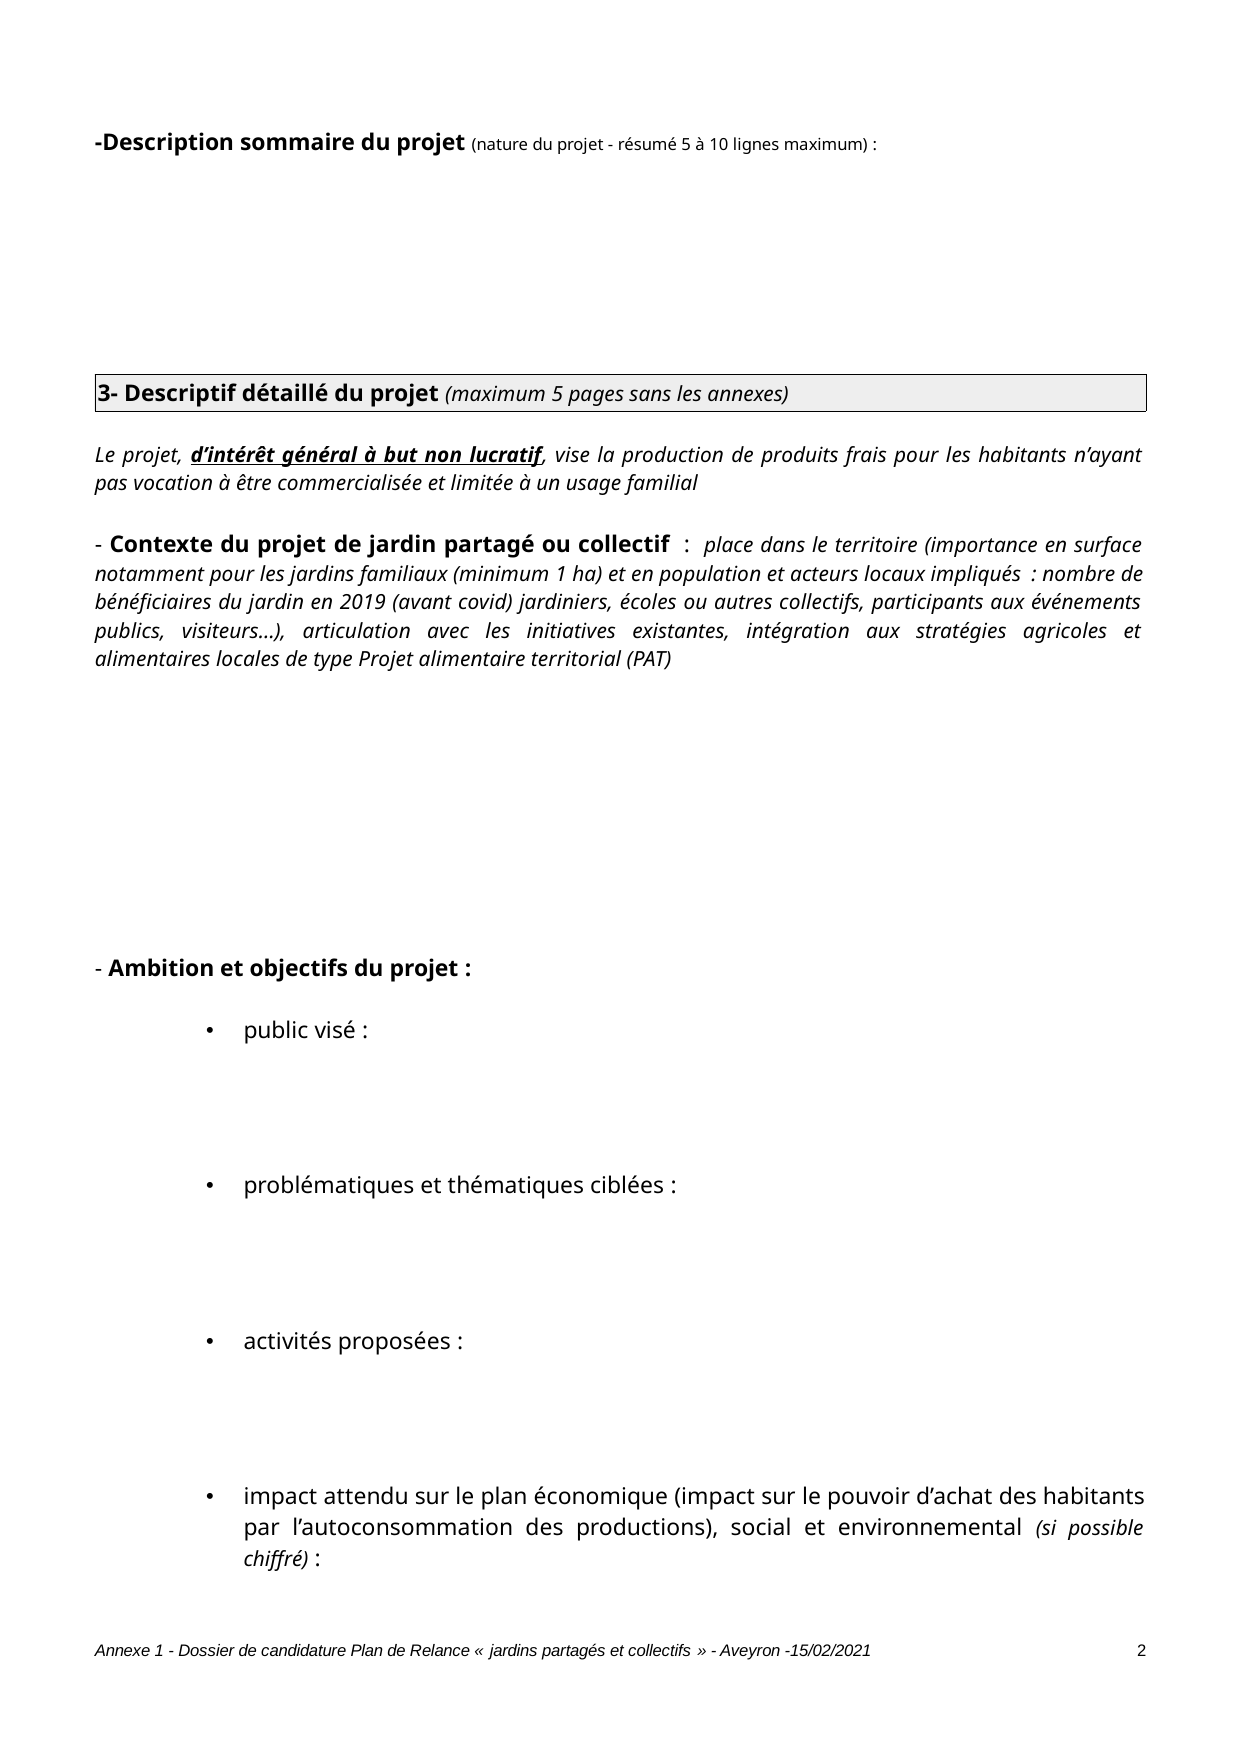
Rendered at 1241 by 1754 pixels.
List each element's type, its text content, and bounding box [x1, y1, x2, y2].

list impact attendu sur le plan économique (impact sur le pouvoir d’achat des habitants par l’autoconsommation des productions), social et environnemental (si possible chiffré) : [206, 1480, 1146, 1573]
text - Ambition et objectifs du projet : [94, 952, 1146, 983]
list activités proposées : [206, 1325, 1146, 1356]
list problématiques et thématiques ciblées : [206, 1169, 1146, 1201]
text -Description sommaire du projet (nature du projet - résumé 5 à 10 lignes maximum) : [94, 126, 1146, 157]
text 3- Descriptif détaillé du projet (maximum 5 pages sans les annexes) [96, 375, 1146, 411]
text - Contexte du projet de jardin partagé ou collectif : place dans le territoire (importance en surface notamment pour les jardins familiaux (minimum 1 ha) et en population et acteurs locaux impliqués : nombre de bénéficiaires du jardin en 2019 (avant covid) jardiniers, écoles ou autres collectifs, participants aux événements publics, visiteurs…), articulation avec les initiatives existantes, intégration aux stratégies agricoles et alimentaires locales de type Projet alimentaire territorial (PAT) [94, 528, 1146, 673]
list public visé : [206, 1014, 1146, 1045]
text Le projet, d’intérêt général à but non lucratif, vise la production de produits frais pour les habitants n’ayant pas vocation à être commercialisée et limitée à un usage familial [94, 439, 1146, 497]
